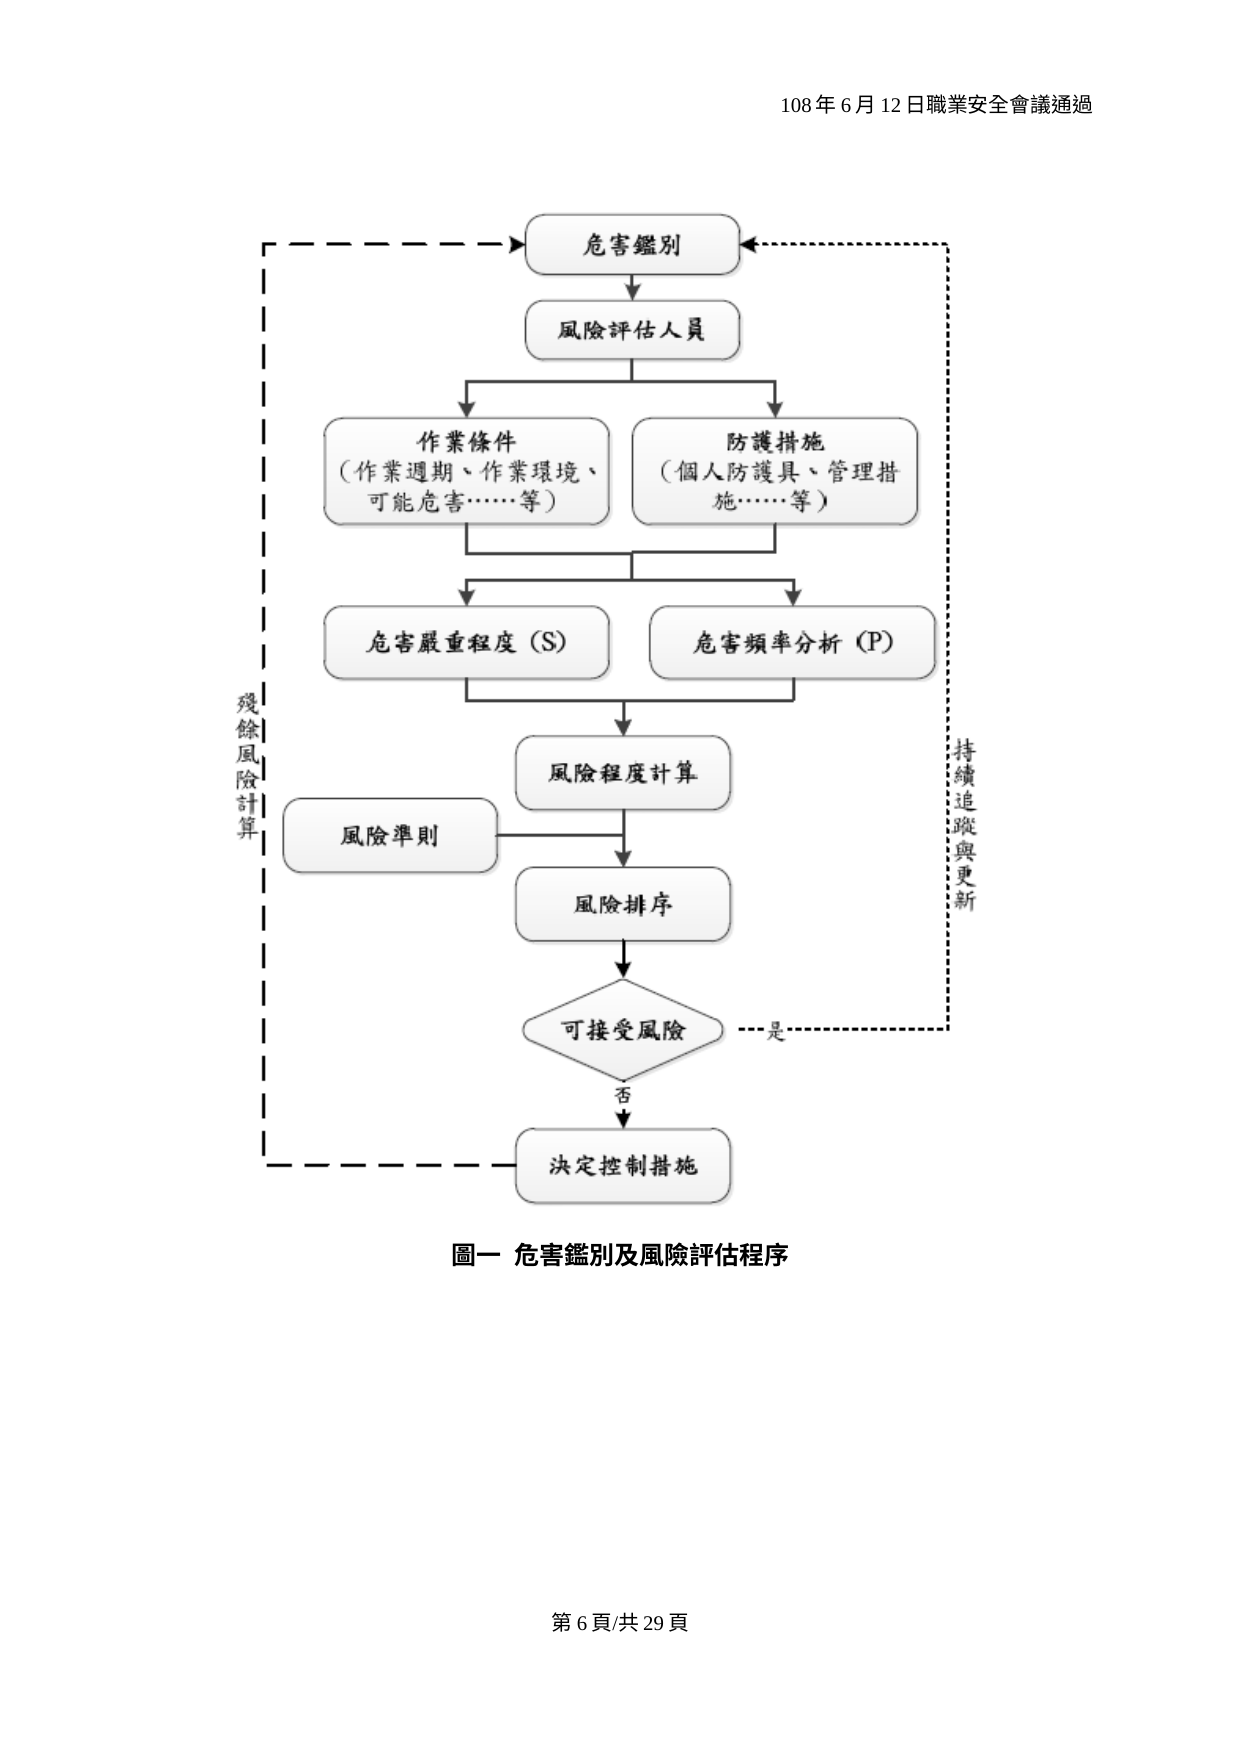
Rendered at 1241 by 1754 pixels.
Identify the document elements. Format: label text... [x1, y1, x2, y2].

text 圖一 危害鑑別及風險評估程序 [148, 1235, 1092, 1271]
